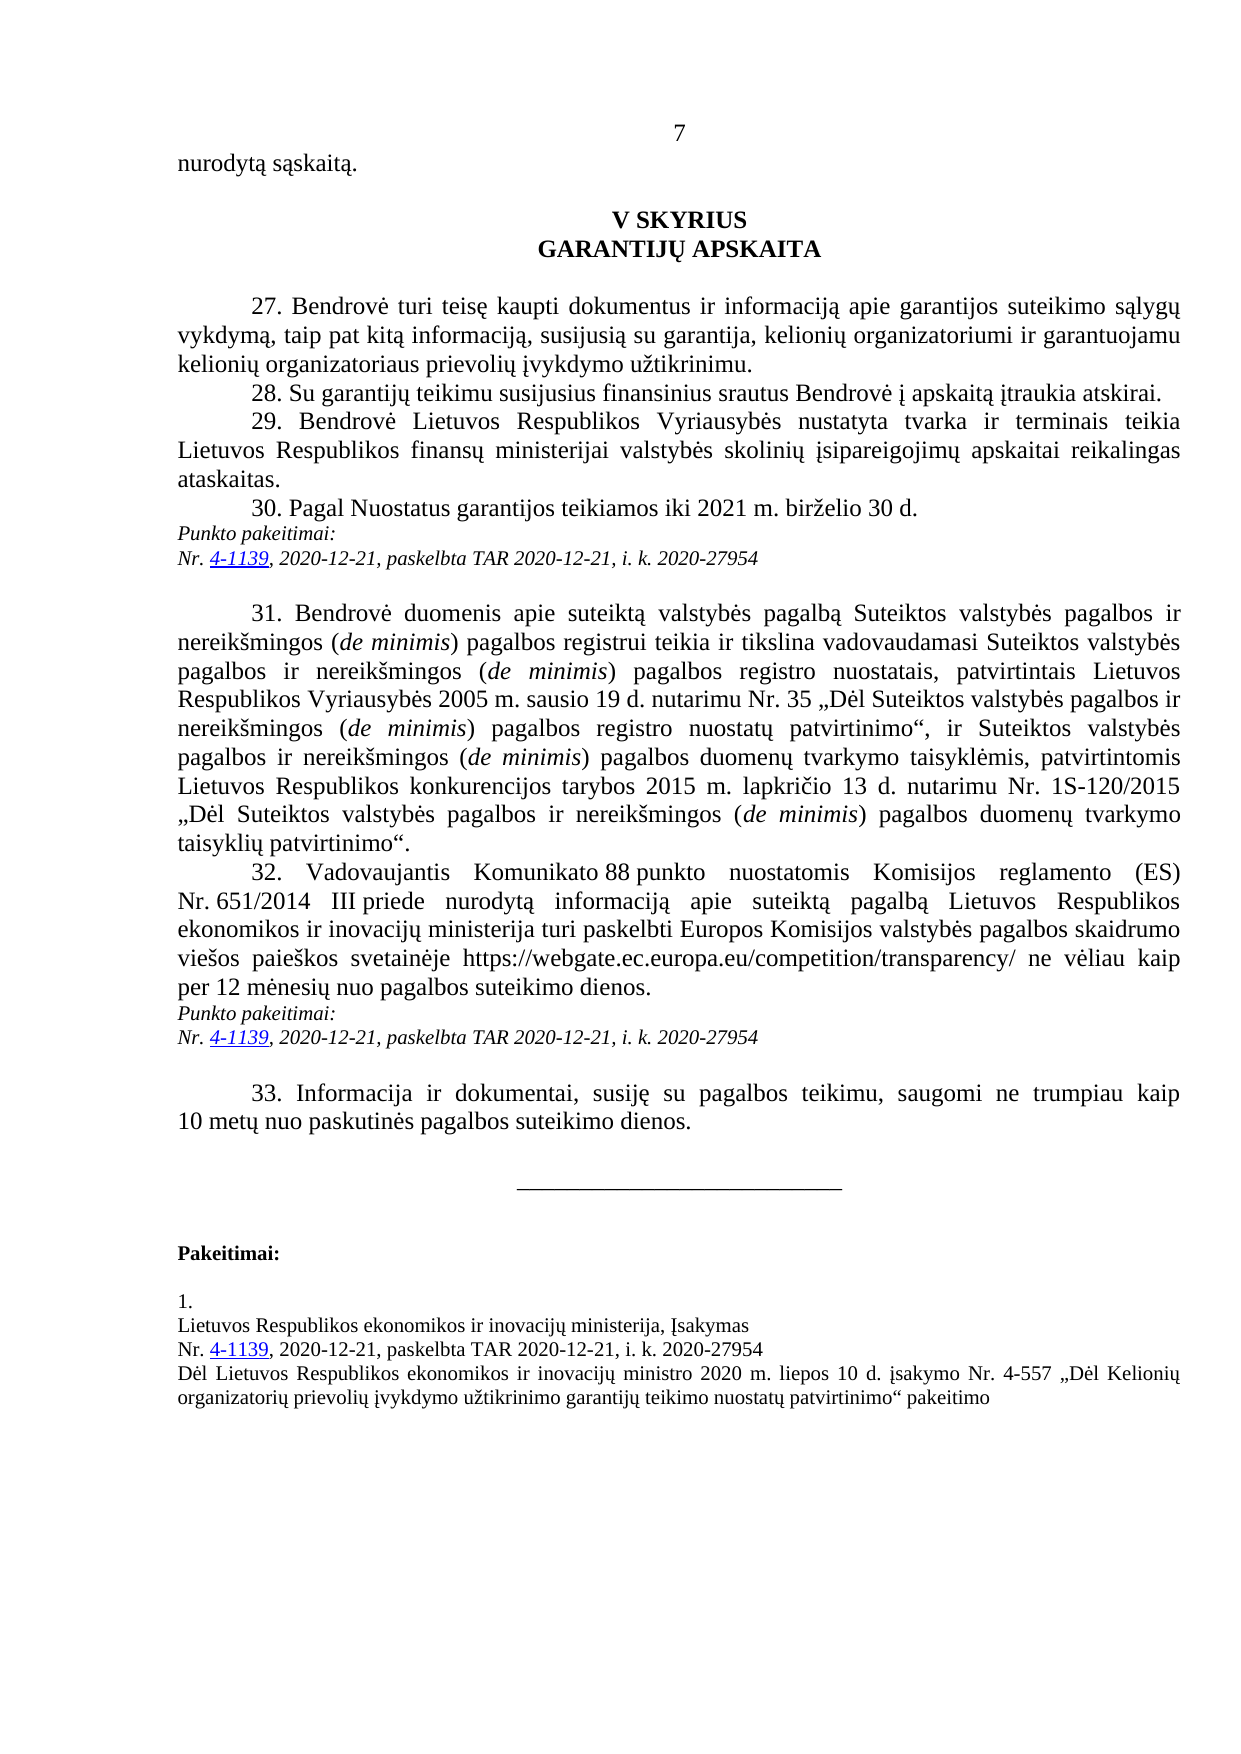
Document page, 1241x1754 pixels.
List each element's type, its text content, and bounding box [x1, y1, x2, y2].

text 32. Vadovaujantis Komunikato 88 punkto nuostatomis Komisijos reglamento (ES) Nr. 651/2014 III priede nurodytą informaciją apie suteiktą pagalbą Lietuvos Respublikos ekonomikos ir inovacijų ministerija turi paskelbti Europos Komisijos valstybės pagalbos skaidrumo viešos paieškos svetainėje https://webgate.ec.europa.eu/competition/transparency/ ne vėliau kaip per 12 mėnesių nuo pagalbos suteikimo dienos. [177, 857, 1181, 1001]
text 28. Su garantijų teikimu susijusius finansinius srautus Bendrovė į apskaitą įtraukia atskirai. [177, 378, 1181, 406]
text Pakeitimai: [177, 1241, 1181, 1265]
text 30. Pagal Nuostatus garantijos teikiamos iki 2021 m. birželio 30 d. [177, 493, 1181, 521]
text Punkto pakeitimai: [177, 1001, 1181, 1025]
text 31. Bendrovė duomenis apie suteiktą valstybės pagalbą Suteiktos valstybės pagalbos ir nereikšmingos (de minimis) pagalbos registrui teikia ir tikslina vadovaudamasi Suteiktos valstybės pagalbos ir nereikšmingos (de minimis) pagalbos registro nuostatais, patvirtintais Lietuvos Respublikos Vyriausybės 2005 m. sausio 19 d. nutarimu Nr. 35 „Dėl Suteiktos valstybės pagalbos ir nereikšmingos (de minimis) pagalbos registro nuostatų patvirtinimo“, ir Suteiktos valstybės pagalbos ir nereikšmingos (de minimis) pagalbos duomenų tvarkymo taisyklėmis, patvirtintomis Lietuvos Respublikos konkurencijos tarybos 2015 m. lapkričio 13 d. nutarimu Nr. 1S-120/2015 „Dėl Suteiktos valstybės pagalbos ir nereikšmingos (de minimis) pagalbos duomenų tvarkymo taisyklių patvirtinimo“. [177, 598, 1181, 857]
text Nr. 4-1139, 2020-12-21, paskelbta TAR 2020-12-21, i. k. 2020-27954 [177, 1337, 1181, 1361]
text 29. Bendrovė Lietuvos Respublikos Vyriausybės nustatyta tvarka ir terminais teikia Lietuvos Respublikos finansų ministerijai valstybės skolinių įsipareigojimų apskaitai reikalingas ataskaitas. [177, 406, 1181, 493]
text Nr. 4-1139, 2020-12-21, paskelbta TAR 2020-12-21, i. k. 2020-27954 [177, 545, 1181, 569]
text __________________________ [177, 1164, 1181, 1193]
text Nr. 4-1139, 2020-12-21, paskelbta TAR 2020-12-21, i. k. 2020-27954 [177, 1025, 1181, 1049]
text Dėl Lietuvos Respublikos ekonomikos ir inovacijų ministro 2020 m. liepos 10 d. įsakymo Nr. 4-557 „Dėl Kelionių organizatorių prievolių įvykdymo užtikrinimo garantijų teikimo nuostatų patvirtinimo“ pakeitimo [177, 1361, 1181, 1409]
text V SKYRIUS [177, 205, 1181, 234]
text GARANTIJŲ APSKAITA [177, 234, 1181, 263]
text 27. Bendrovė turi teisę kaupti dokumentus ir informaciją apie garantijos suteikimo sąlygų vykdymą, taip pat kitą informaciją, susijusią su garantija, kelionių organizatoriumi ir garantuojamu kelionių organizatoriaus prievolių įvykdymo užtikrinimu. [177, 291, 1181, 378]
text Lietuvos Respublikos ekonomikos ir inovacijų ministerija, Įsakymas [177, 1313, 1181, 1337]
text 33. Informacija ir dokumentai, susiję su pagalbos teikimu, saugomi ne trumpiau kaip 10 metų nuo paskutinės pagalbos suteikimo dienos. [177, 1078, 1181, 1135]
text 1. [177, 1289, 1181, 1313]
text Punkto pakeitimai: [177, 521, 1181, 545]
text nurodytą sąskaitą. [177, 148, 1181, 176]
